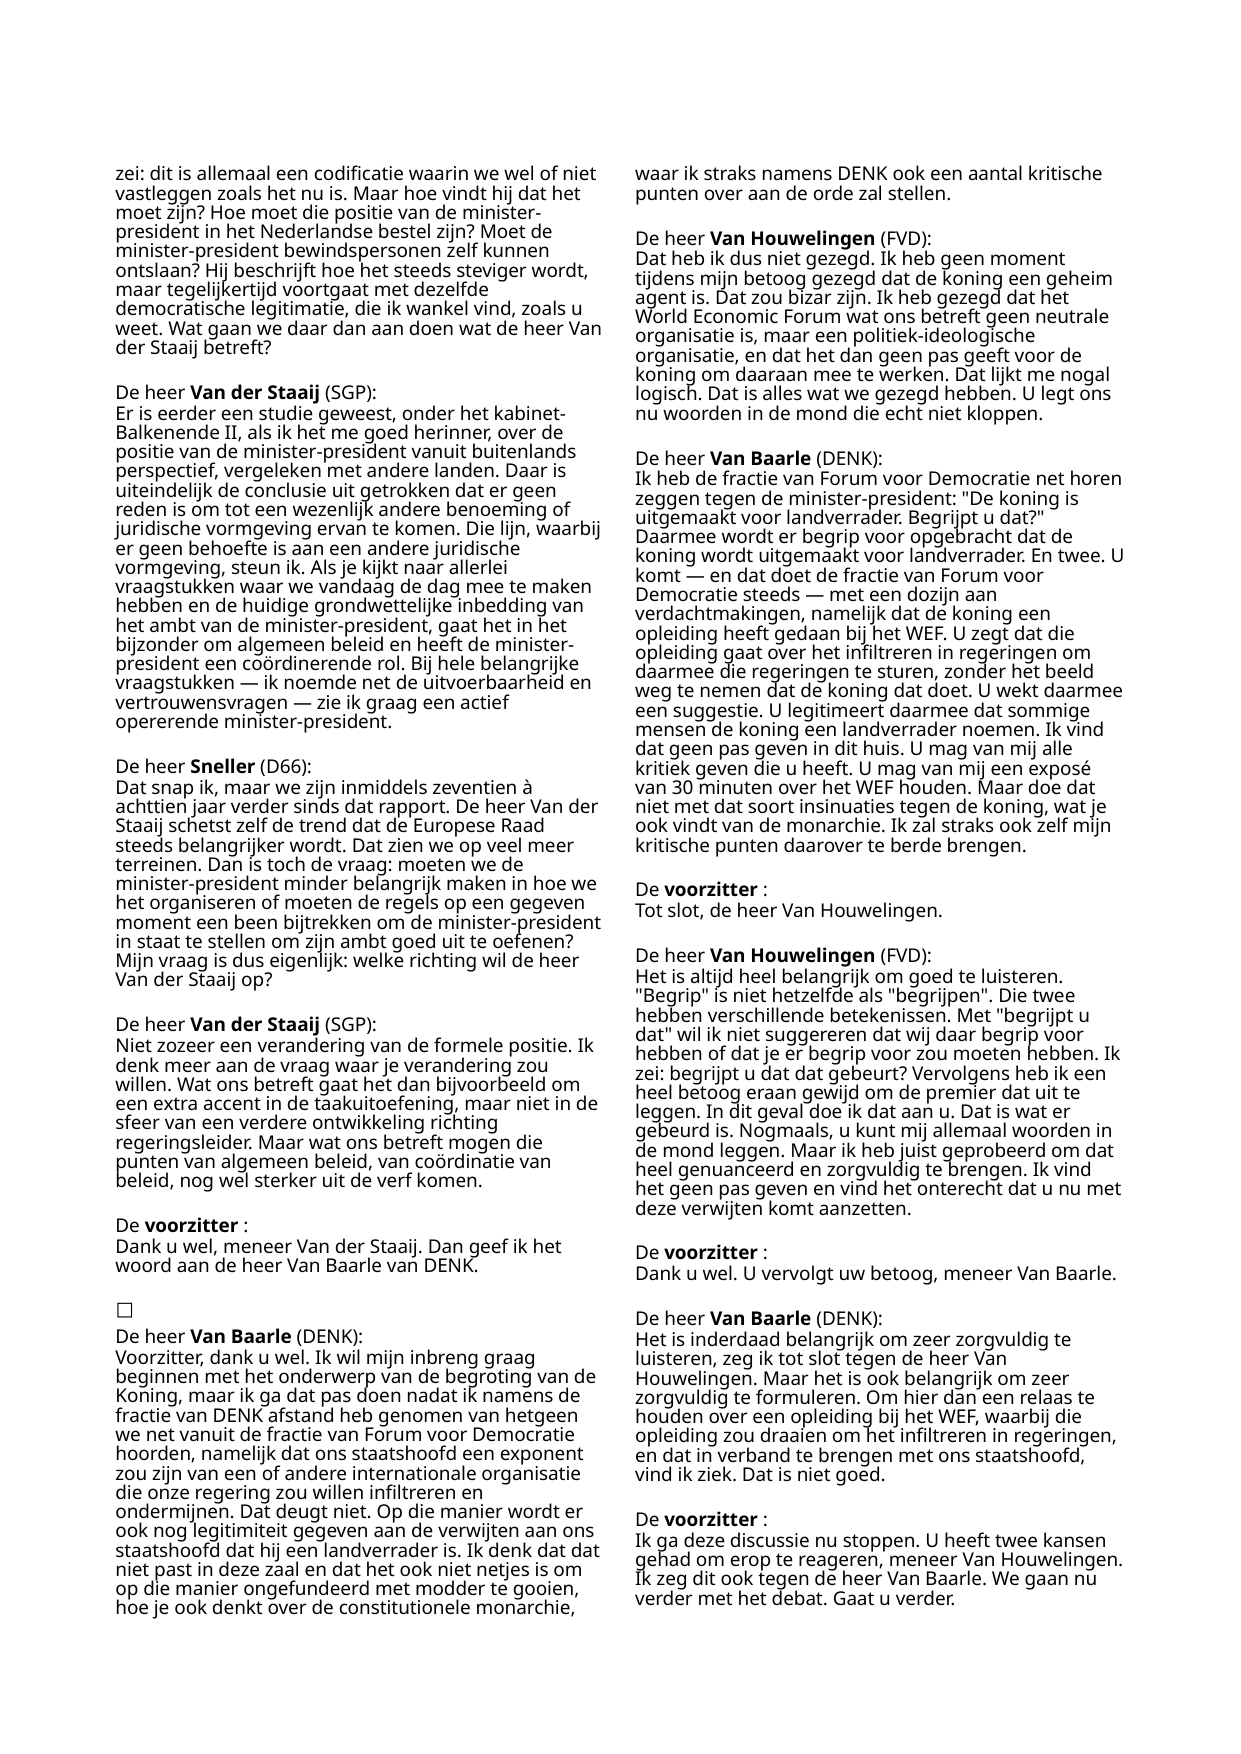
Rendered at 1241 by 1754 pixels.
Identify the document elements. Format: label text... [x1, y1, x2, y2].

text De heer Van Houwelingen (FVD): [635, 225, 1125, 250]
text De heer Sneller (D66): [115, 753, 605, 779]
text De heer Van Baarle (DENK): [115, 1323, 605, 1349]
text De heer Van Baarle (DENK): [635, 445, 1125, 470]
text Er is eerder een studie geweest, onder het kabinet-Balkenende II, als ik het me goed herinner, over de positie van de minister-president vanuit buitenlands perspectief, vergeleken met andere landen. Daar is uiteindelijk de conclusie uit getrokken dat er geen reden is om tot een wezenlijk andere benoeming of juridische vormgeving ervan te komen. Die lijn, waarbij er geen behoefte is aan een andere juridische vormgeving, steun ik. Als je kijkt naar allerlei vraagstukken waar we vandaag de dag mee te maken hebben en de huidige grondwettelijke inbedding van het ambt van de minister-president, gaat het in het bijzonder om algemeen beleid en heeft de minister-president een coördinerende rol. Bij hele belangrijke vraagstukken — ik noemde net de uitvoerbaarheid en vertrouwensvragen — zie ik graag een actief opererende minister-president. [115, 404, 605, 732]
text Het is inderdaad belangrijk om zeer zorgvuldig te luisteren, zeg ik tot slot tegen de heer Van Houwelingen. Maar het is ook belangrijk om zeer zorgvuldig te formuleren. Om hier dan een relaas te houden over een opleiding bij het WEF, waarbij die opleiding zou draaien om het infiltreren in regeringen, en dat in verband te brengen met ons staatshoofd, vind ik ziek. Dat is niet goed. [635, 1331, 1125, 1485]
text De voorzitter : [115, 1212, 605, 1238]
text De heer Van der Staaij (SGP): [115, 1012, 605, 1037]
text De heer Van der Staaij (SGP): [115, 379, 605, 404]
text Ik heb de fractie van Forum voor Democratie net horen zeggen tegen de minister-president: "De koning is uitgemaakt voor landverrader. Begrijpt u dat?" Daarmee wordt er begrip voor opgebracht dat de koning wordt uitgemaakt voor landverrader. En twee. U komt — en dat doet de fractie van Forum voor Democratie steeds — met een dozijn aan verdachtmakingen, namelijk dat de koning een opleiding heeft gedaan bij het WEF. U zegt dat die opleiding gaat over het infiltreren in regeringen om daarmee die regeringen te sturen, zonder het beeld weg te nemen dat de koning dat doet. U wekt daarmee een suggestie. U legitimeert daarmee dat sommige mensen de koning een landverrader noemen. Ik vind dat geen pas geven in dit huis. U mag van mij alle kritiek geven die u heeft. U mag van mij een exposé van 30 minuten over het WEF houden. Maar doe dat niet met dat soort insinuaties tegen de koning, wat je ook vindt van de monarchie. Ik zal straks ook zelf mijn kritische punten daarover te berde brengen. [635, 470, 1125, 856]
text Dat snap ik, maar we zijn inmiddels zeventien à achttien jaar verder sinds dat rapport. De heer Van der Staaij schetst zelf de trend dat de Europese Raad steeds belangrijker wordt. Dat zien we op veel meer terreinen. Dan is toch de vraag: moeten we de minister-president minder belangrijk maken in hoe we het organiseren of moeten de regels op een gegeven moment een been bijtrekken om de minister-president in staat te stellen om zijn ambt goed uit te oefenen? Mijn vraag is dus eigenlijk: welke richting wil de heer Van der Staaij op? [115, 779, 605, 991]
text Dank u wel, meneer Van der Staaij. Dan geef ik het woord aan de heer Van Baarle van DENK. [115, 1238, 605, 1277]
text Dat heb ik dus niet gezegd. Ik heb geen moment tijdens mijn betoog gezegd dat de koning een geheim agent is. Dat zou bizar zijn. Ik heb gezegd dat het World Economic Forum wat ons betreft geen neutrale organisatie is, maar een politiek-ideologische organisatie, en dat het dan geen pas geeft voor de koning om daaraan mee te werken. Dat lijkt me nogal logisch. Dat is alles wat we gezegd hebben. U legt ons nu woorden in de mond die echt niet kloppen. [635, 250, 1125, 424]
text ⬜ [115, 1297, 605, 1323]
text Voorzitter, dank u wel. Ik wil mijn inbreng graag beginnen met het onderwerp van de begroting van de Koning, maar ik ga dat pas doen nadat ik namens de fractie van DENK afstand heb genomen van hetgeen we net vanuit de fractie van Forum voor Democratie hoorden, namelijk dat ons staatshoofd een exponent zou zijn van een of andere internationale organisatie die onze regering zou willen infiltreren en ondermijnen. Dat deugt niet. Op die manier wordt er ook nog legitimiteit gegeven aan de verwijten aan ons staatshoofd dat hij een landverrader is. Ik denk dat dat niet past in deze zaal en dat het ook niet netjes is om op die manier ongefundeerd met modder te gooien, hoe je ook denkt over de constitutionele monarchie, [115, 1349, 605, 1619]
text De voorzitter : [635, 1506, 1125, 1532]
text Het is altijd heel belangrijk om goed te luisteren. "Begrip" is niet hetzelfde als "begrijpen". Die twee hebben verschillende betekenissen. Met "begrijpt u dat" wil ik niet suggereren dat wij daar begrip voor hebben of dat je er begrip voor zou moeten hebben. Ik zei: begrijpt u dat dat gebeurt? Vervolgens heb ik een heel betoog eraan gewijd om de premier dat uit te leggen. In dit geval doe ik dat aan u. Dat is wat er gebeurd is. Nogmaals, u kunt mij allemaal woorden in de mond leggen. Maar ik heb juist geprobeerd om dat heel genuanceerd en zorgvuldig te brengen. Ik vind het geen pas geven en vind het onterecht dat u nu met deze verwijten komt aanzetten. [635, 968, 1125, 1219]
text Tot slot, de heer Van Houwelingen. [635, 902, 1125, 922]
text waar ik straks namens DENK ook een aantal kritische punten over aan de orde zal stellen. [635, 165, 1125, 204]
text Dank u wel. U vervolgt uw betoog, meneer Van Baarle. [635, 1265, 1125, 1284]
text Niet zozeer een verandering van de formele positie. Ik denk meer aan de vraag waar je verandering zou willen. Wat ons betreft gaat het dan bijvoorbeeld om een extra accent in de taakuitoefening, maar niet in de sfeer van een verdere ontwikkeling richting regeringsleider. Maar wat ons betreft mogen die punten van algemeen beleid, van coördinatie van beleid, nog wel sterker uit de verf komen. [115, 1037, 605, 1191]
text De voorzitter : [635, 1239, 1125, 1265]
text De heer Van Houwelingen (FVD): [635, 942, 1125, 968]
text De voorzitter : [635, 877, 1125, 902]
text Ik ga deze discussie nu stoppen. U heeft twee kansen gehad om erop te reageren, meneer Van Houwelingen. Ik zeg dit ook tegen de heer Van Baarle. We gaan nu verder met het debat. Gaat u verder. [635, 1532, 1125, 1609]
text zei: dit is allemaal een codificatie waarin we wel of niet vastleggen zoals het nu is. Maar hoe vindt hij dat het moet zijn? Hoe moet die positie van de minister-president in het Nederlandse bestel zijn? Moet de minister-president bewindspersonen zelf kunnen ontslaan? Hij beschrijft hoe het steeds steviger wordt, maar tegelijkertijd voortgaat met dezelfde democratische legitimatie, die ik wankel vind, zoals u weet. Wat gaan we daar dan aan doen wat de heer Van der Staaij betreft? [115, 165, 605, 358]
text De heer Van Baarle (DENK): [635, 1305, 1125, 1331]
